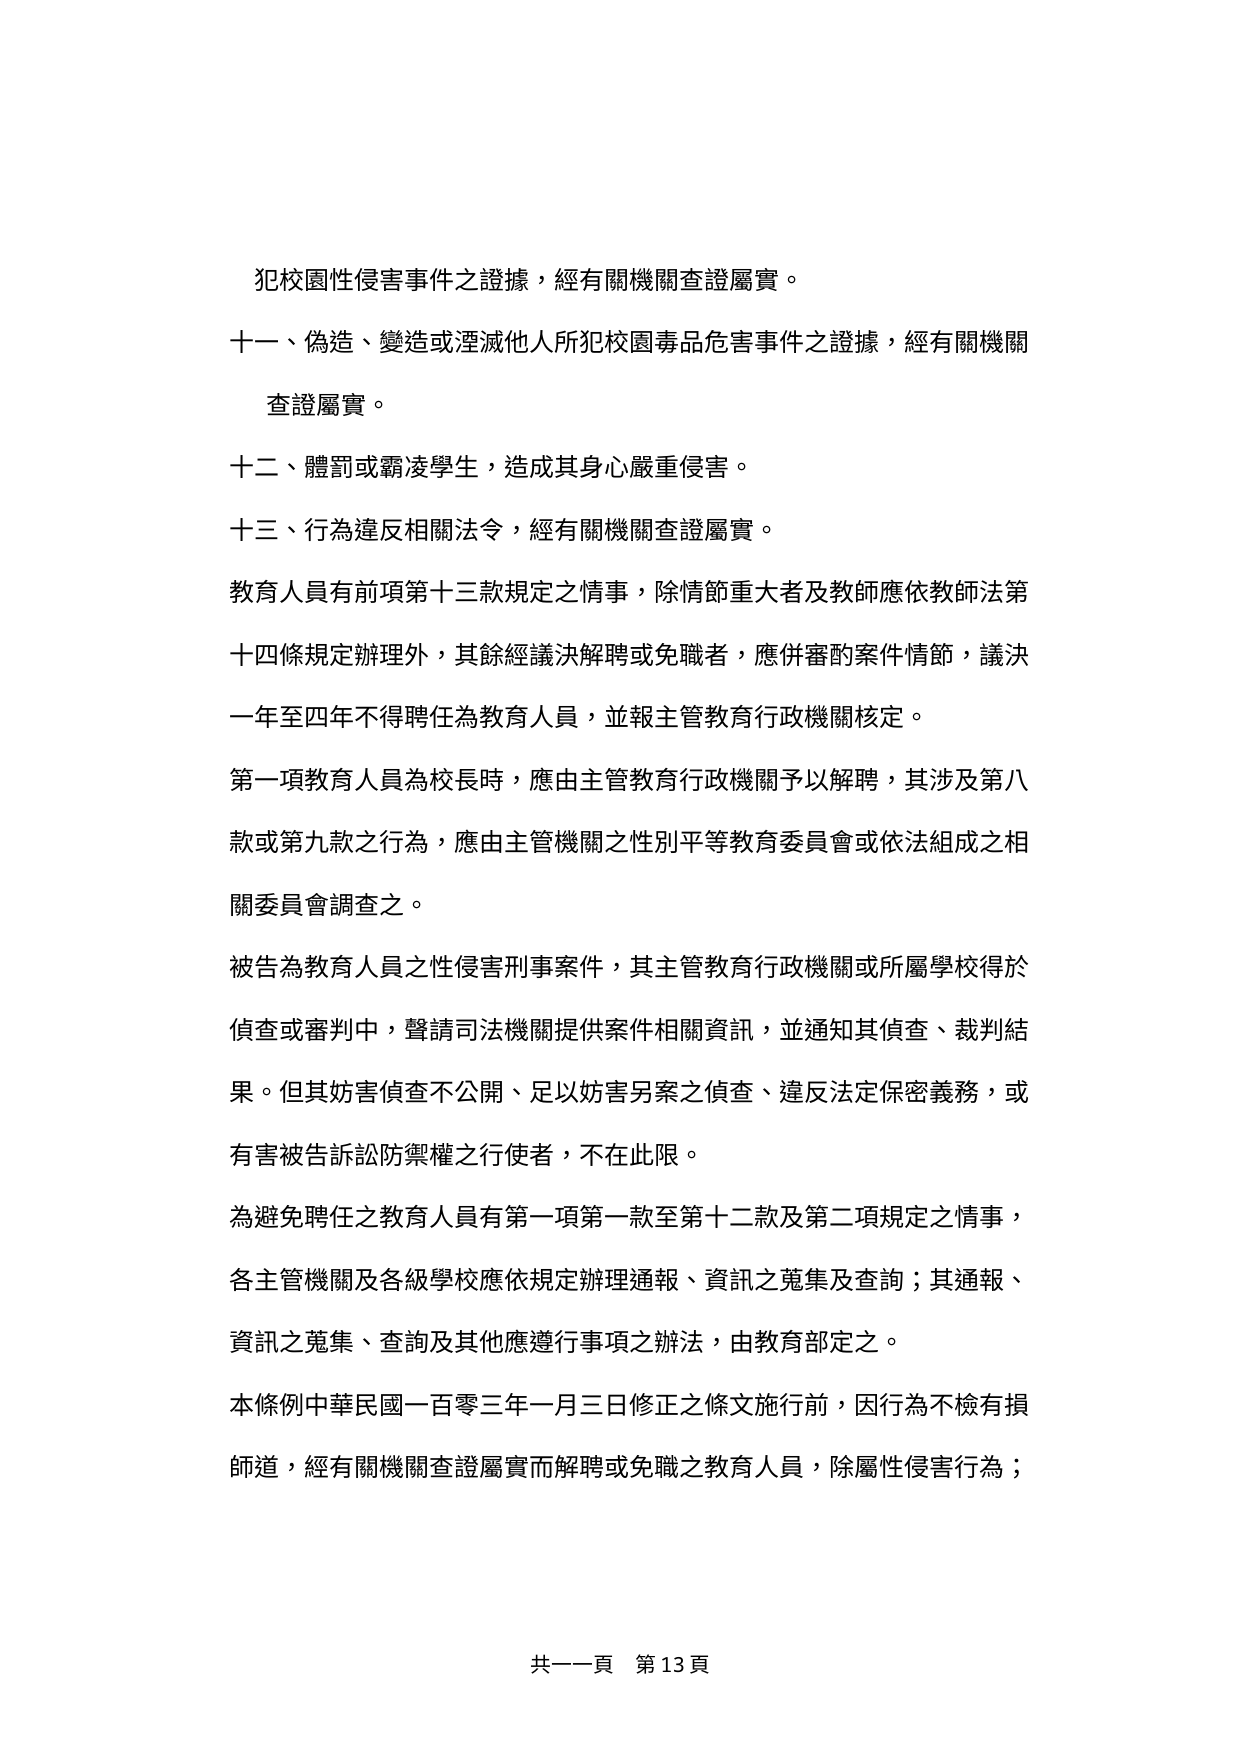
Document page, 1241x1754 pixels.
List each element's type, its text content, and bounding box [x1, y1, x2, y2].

text 偵查或審判中，聲請司法機關提供案件相關資訊，並通知其偵查、裁判結 [118, 987, 1122, 1049]
text 被告為教育人員之性侵害刑事案件，其主管教育行政機關或所屬學校得於 [118, 924, 1122, 987]
text 第一項教育人員為校長時，應由主管教育行政機關予以解聘，其涉及第八 [118, 737, 1122, 799]
text 師道，經有關機關查證屬實而解聘或免職之教育人員，除屬性侵害行為； [118, 1424, 1122, 1487]
text 一年至四年不得聘任為教育人員，並報主管教育行政機關核定。 [118, 674, 1122, 737]
text 各主管機關及各級學校應依規定辦理通報、資訊之蒐集及查詢；其通報、 [118, 1237, 1122, 1299]
text 十一、偽造、變造或湮滅他人所犯校園毒品危害事件之證據，經有關機關 [118, 299, 1122, 362]
text 款或第九款之行為，應由主管機關之性別平等教育委員會或依法組成之相 [118, 799, 1122, 862]
text 資訊之蒐集、查詢及其他應遵行事項之辦法，由教育部定之。 [118, 1299, 1122, 1362]
text 有害被告訴訟防禦權之行使者，不在此限。 [118, 1112, 1122, 1174]
text 為避免聘任之教育人員有第一項第一款至第十二款及第二項規定之情事， [118, 1174, 1122, 1237]
text 十四條規定辦理外，其餘經議決解聘或免職者，應併審酌案件情節，議決 [118, 612, 1122, 674]
text 果。但其妨害偵查不公開、足以妨害另案之偵查、違反法定保密義務，或 [118, 1049, 1122, 1112]
text 犯校園性侵害事件之證據，經有關機關查證屬實。 [118, 237, 1122, 299]
text 本條例中華民國一百零三年一月三日修正之條文施行前，因行為不檢有損 [118, 1362, 1122, 1424]
text 關委員會調查之。 [118, 862, 1122, 924]
text 教育人員有前項第十三款規定之情事，除情節重大者及教師應依教師法第 [118, 549, 1122, 612]
text 十三、行為違反相關法令，經有關機關查證屬實。 [118, 487, 1122, 549]
text 十二、體罰或霸凌學生，造成其身心嚴重侵害。 [118, 424, 1122, 487]
text 查證屬實。 [118, 362, 1122, 424]
